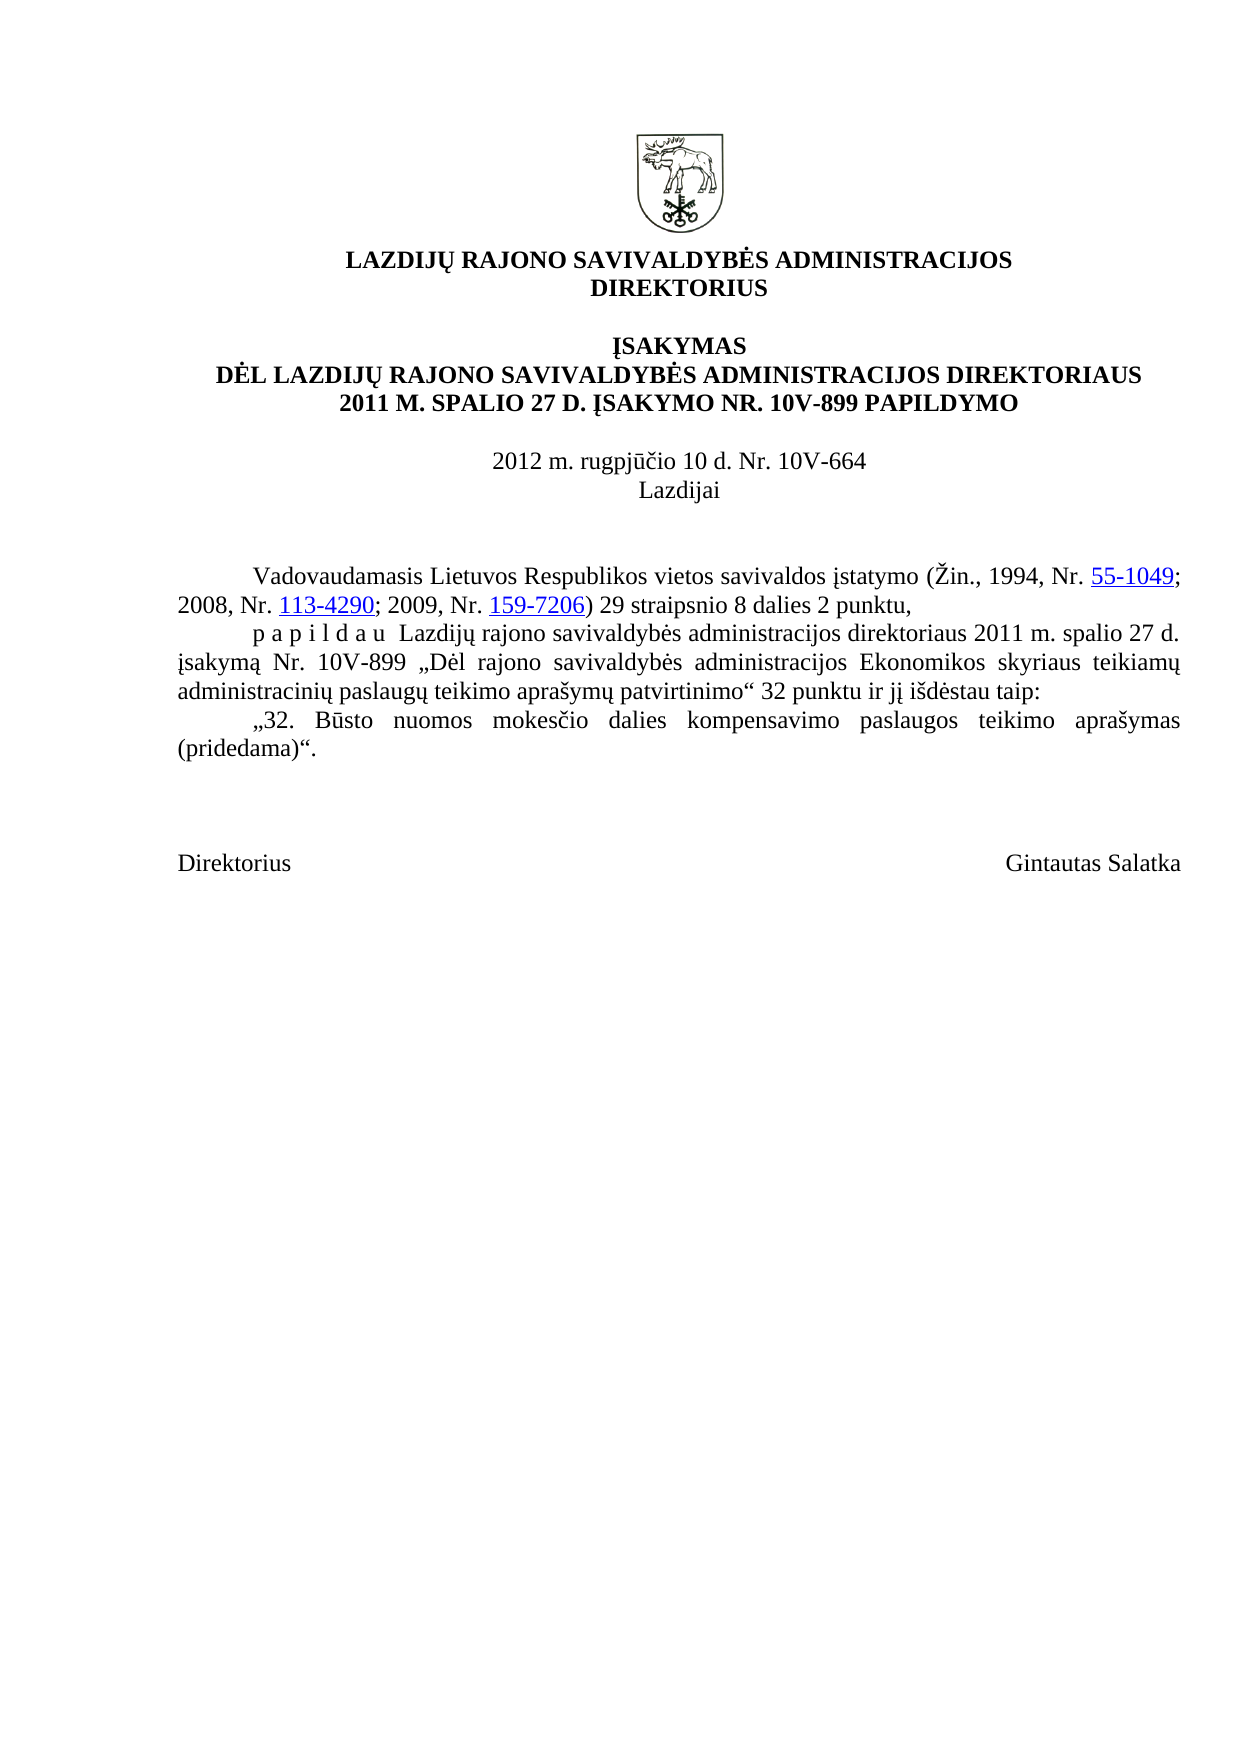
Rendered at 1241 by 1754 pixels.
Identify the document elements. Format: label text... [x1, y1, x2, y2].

text p a p i l d a u Lazdijų rajono savivaldybės administracijos direktoriaus 2011 m. spalio 27 d. įsakymą Nr. 10V-899 „Dėl rajono savivaldybės administracijos Ekonomikos skyriaus teikiamų administracinių paslaugų teikimo aprašymų patvirtinimo“ 32 punktu ir jį išdėstau taip: [177, 618, 1181, 705]
text LAZDIJŲ RAJONO SAVIVALDYBĖS ADMINISTRACIJOS [177, 245, 1181, 273]
text DĖL LAZDIJŲ RAJONO SAVIVALDYBĖS ADMINISTRACIJOS DIREKTORIAUS [177, 360, 1181, 388]
text Lazdijai [177, 475, 1181, 503]
text DIREKTORIUS [177, 273, 1181, 302]
text 2012 m. rugpjūčio 10 d. Nr. 10V-664 [177, 446, 1181, 475]
text Direktorius Gintautas Salatka [177, 848, 1181, 877]
text „32. Būsto nuomos mokesčio dalies kompensavimo paslaugos teikimo aprašymas (pridedama)“. [177, 705, 1181, 762]
text Vadovaudamasis Lietuvos Respublikos vietos savivaldos įstatymo (Žin., 1994, Nr. 55-1049; 2008, Nr. 113-4290; 2009, Nr. 159-7206) 29 straipsnio 8 dalies 2 punktu, [177, 561, 1181, 618]
text 2011 M. SPALIO 27 D. ĮSAKYMO NR. 10V-899 PAPILDYMO [177, 388, 1181, 417]
text ĮSAKYMAS [177, 331, 1181, 360]
